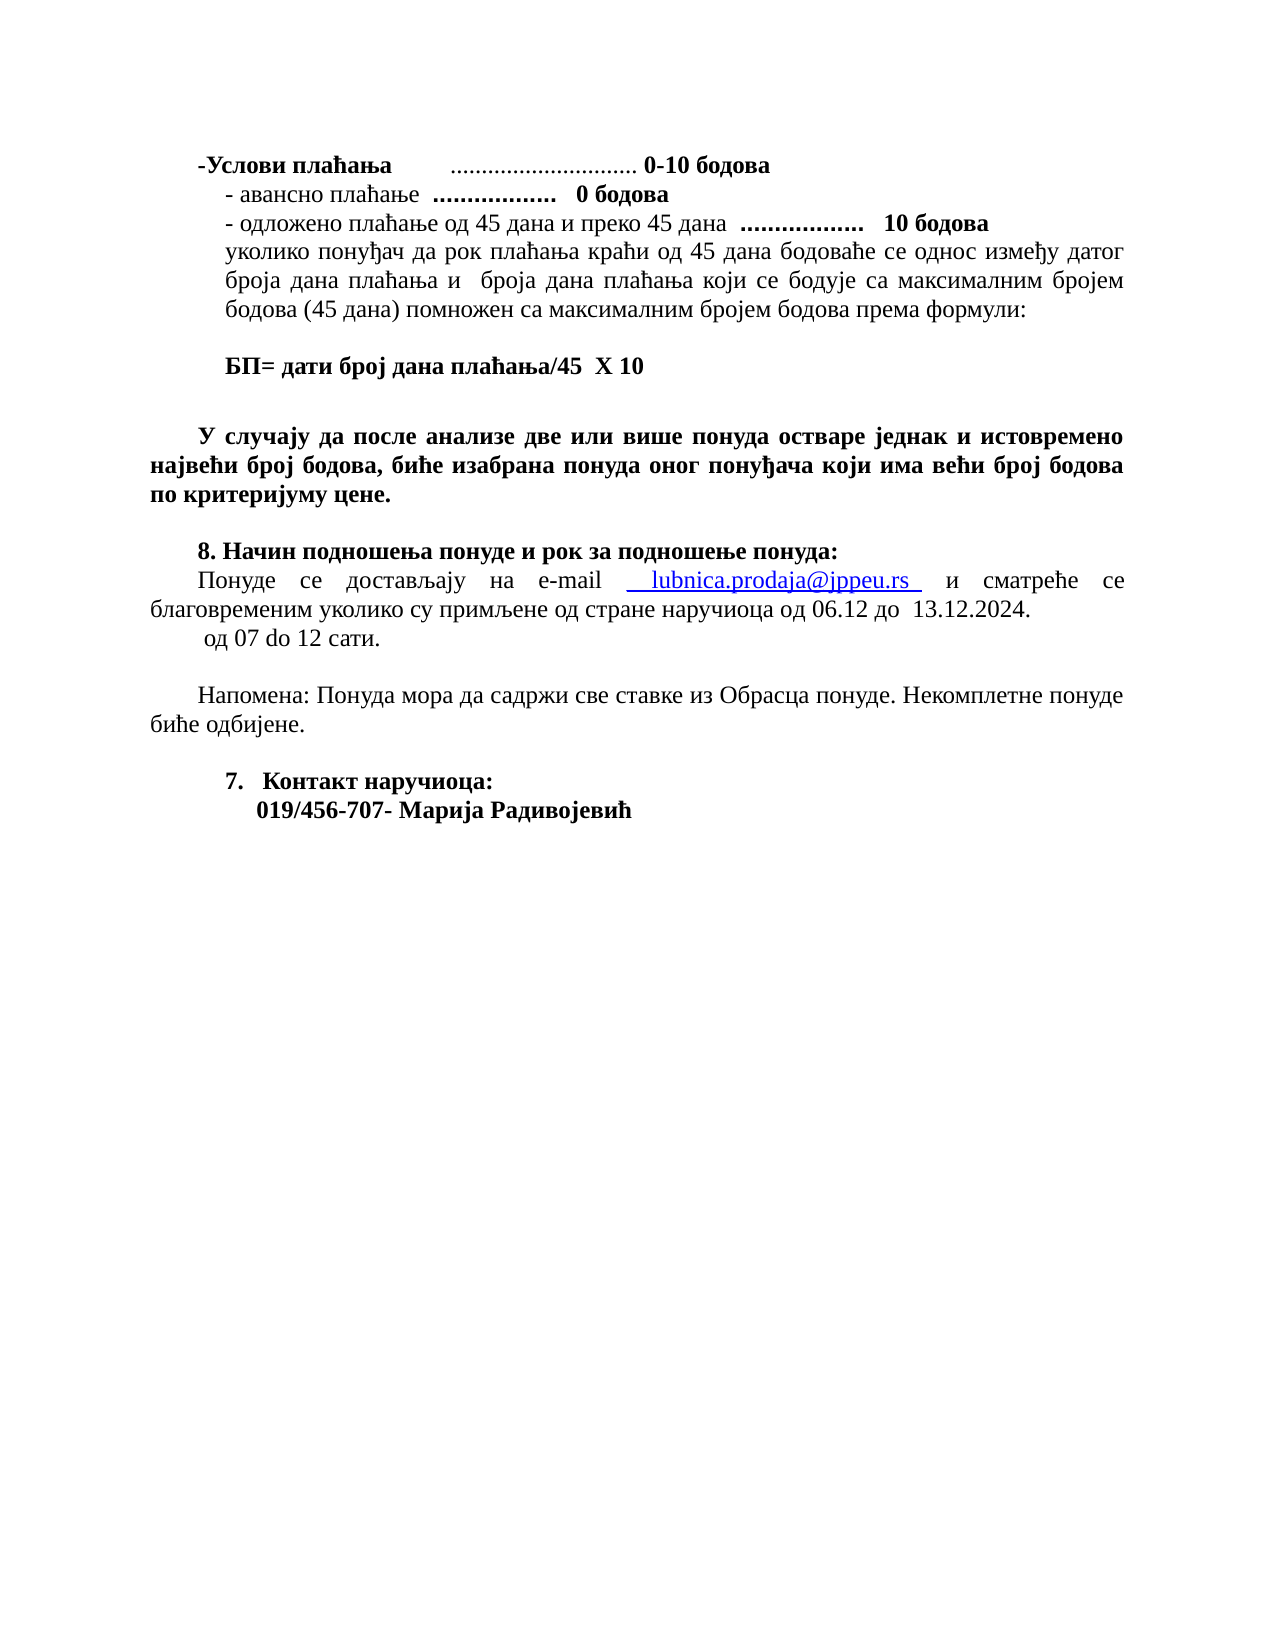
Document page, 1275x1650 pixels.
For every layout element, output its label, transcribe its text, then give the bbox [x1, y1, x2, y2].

text - авансно плаћање .................. 0 бодова [225, 179, 1125, 208]
text уколико понуђач да рок плаћања краћи од 45 дана бодоваће се однос између датог броја дана плаћања и броја дана плаћања који се бодује са максималним бројем бодова (45 дана) помножен са максималним бројем бодова према формули: [225, 236, 1125, 323]
text Понуде се достављају на e-mail __lubnica.prodaja@jppeu.rs_ и сматреће се благовременим уколико су примљене од стране наручиоца од 06.12 до 13.12.2024. [150, 565, 1125, 623]
list Контакт наручиоца: [225, 766, 1125, 795]
text БП= дати број дана плаћања/45 X 10 [225, 351, 1125, 380]
text Напомена: Понуда мора да садржи све ставке из Обрасца понуде. Некомплетне понуде биће одбијене. [150, 680, 1125, 738]
text 8. Начин подношења понуде и рок за подношење понуда: [150, 536, 1125, 565]
text - одложено плаћање од 45 дана и преко 45 дана .................. 10 бодова [225, 208, 1125, 236]
text У случају да после анализе две или више понуда остваре једнак и истовремено највећи број бодова, биће изабрана понуда оног понуђача који има већи број бодова по критеријуму цене. [150, 421, 1125, 508]
text -Услови плаћања .............................. 0-10 бодова [150, 150, 1125, 179]
text од 07 do 12 сати. [150, 623, 1125, 651]
text 019/456-707- Марија Радивојевић [225, 795, 1125, 824]
